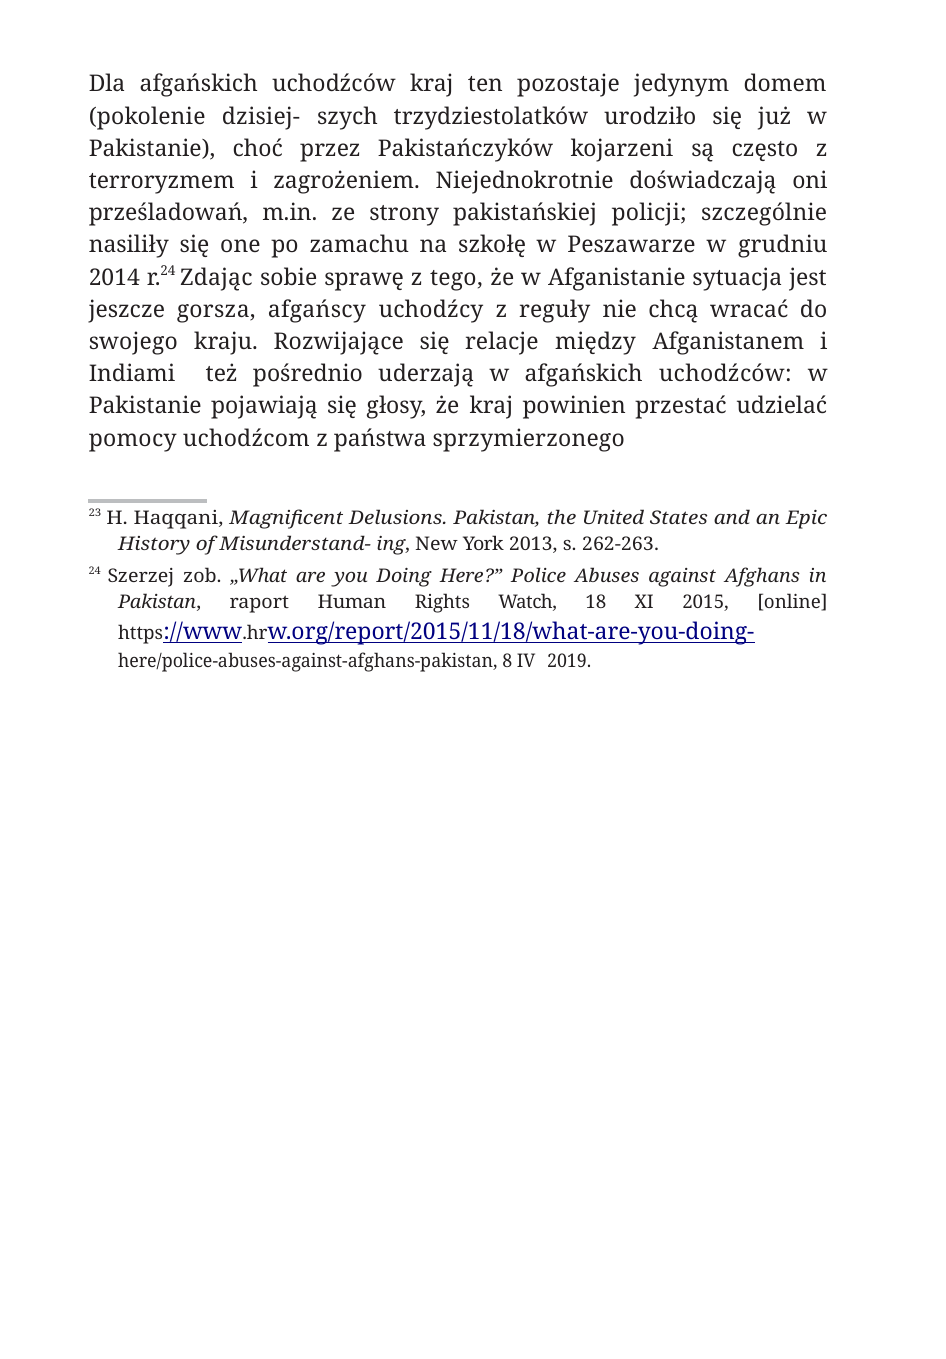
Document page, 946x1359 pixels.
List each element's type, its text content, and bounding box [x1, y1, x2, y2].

text Dla afgańskich uchodźców kraj ten pozostaje jedynym domem (pokolenie dzisiej- szych trzydziestolatków urodziło się już w Pakistanie), choć przez Pakistańczyków kojarzeni są często z terroryzmem i zagrożeniem. Niejednokrotnie doświadczają oni prześladowań, m.in. ze strony pakistańskiej policji; szczególnie nasiliły się one po zamachu na szkołę w Peszawarze w grudniu 2014 r.24 Zdając sobie sprawę z tego, że w Afganistanie sytuacja jest jeszcze gorsza, afgańscy uchodźcy z reguły nie chcą wracać do swojego kraju. Rozwijające się relacje między Afganistanem i Indiami też pośrednio uderzają w afgańskich uchodźców: w Pakistanie pojawiają się głosy, że kraj powinien przestać udzielać pomocy uchodźcom z państwa sprzymierzonego [88, 67, 827, 453]
text 24 Szerzej zob. „What are you Doing Here?” Police Abuses against Afghans in Pakistan, raport Human Rights Watch, 18 XI 2015, [online] https://www.hrw.org/report/2015/11/18/what-are-you-doing- here/police-abuses-against-afghans-pakistan, 8 IV 2019. [88, 563, 827, 673]
text 23 H. Haqqani, Magnificent Delusions. Pakistan, the United States and an Epic History of Misunderstand- ing, New York 2013, s. 262-263. [88, 497, 827, 556]
